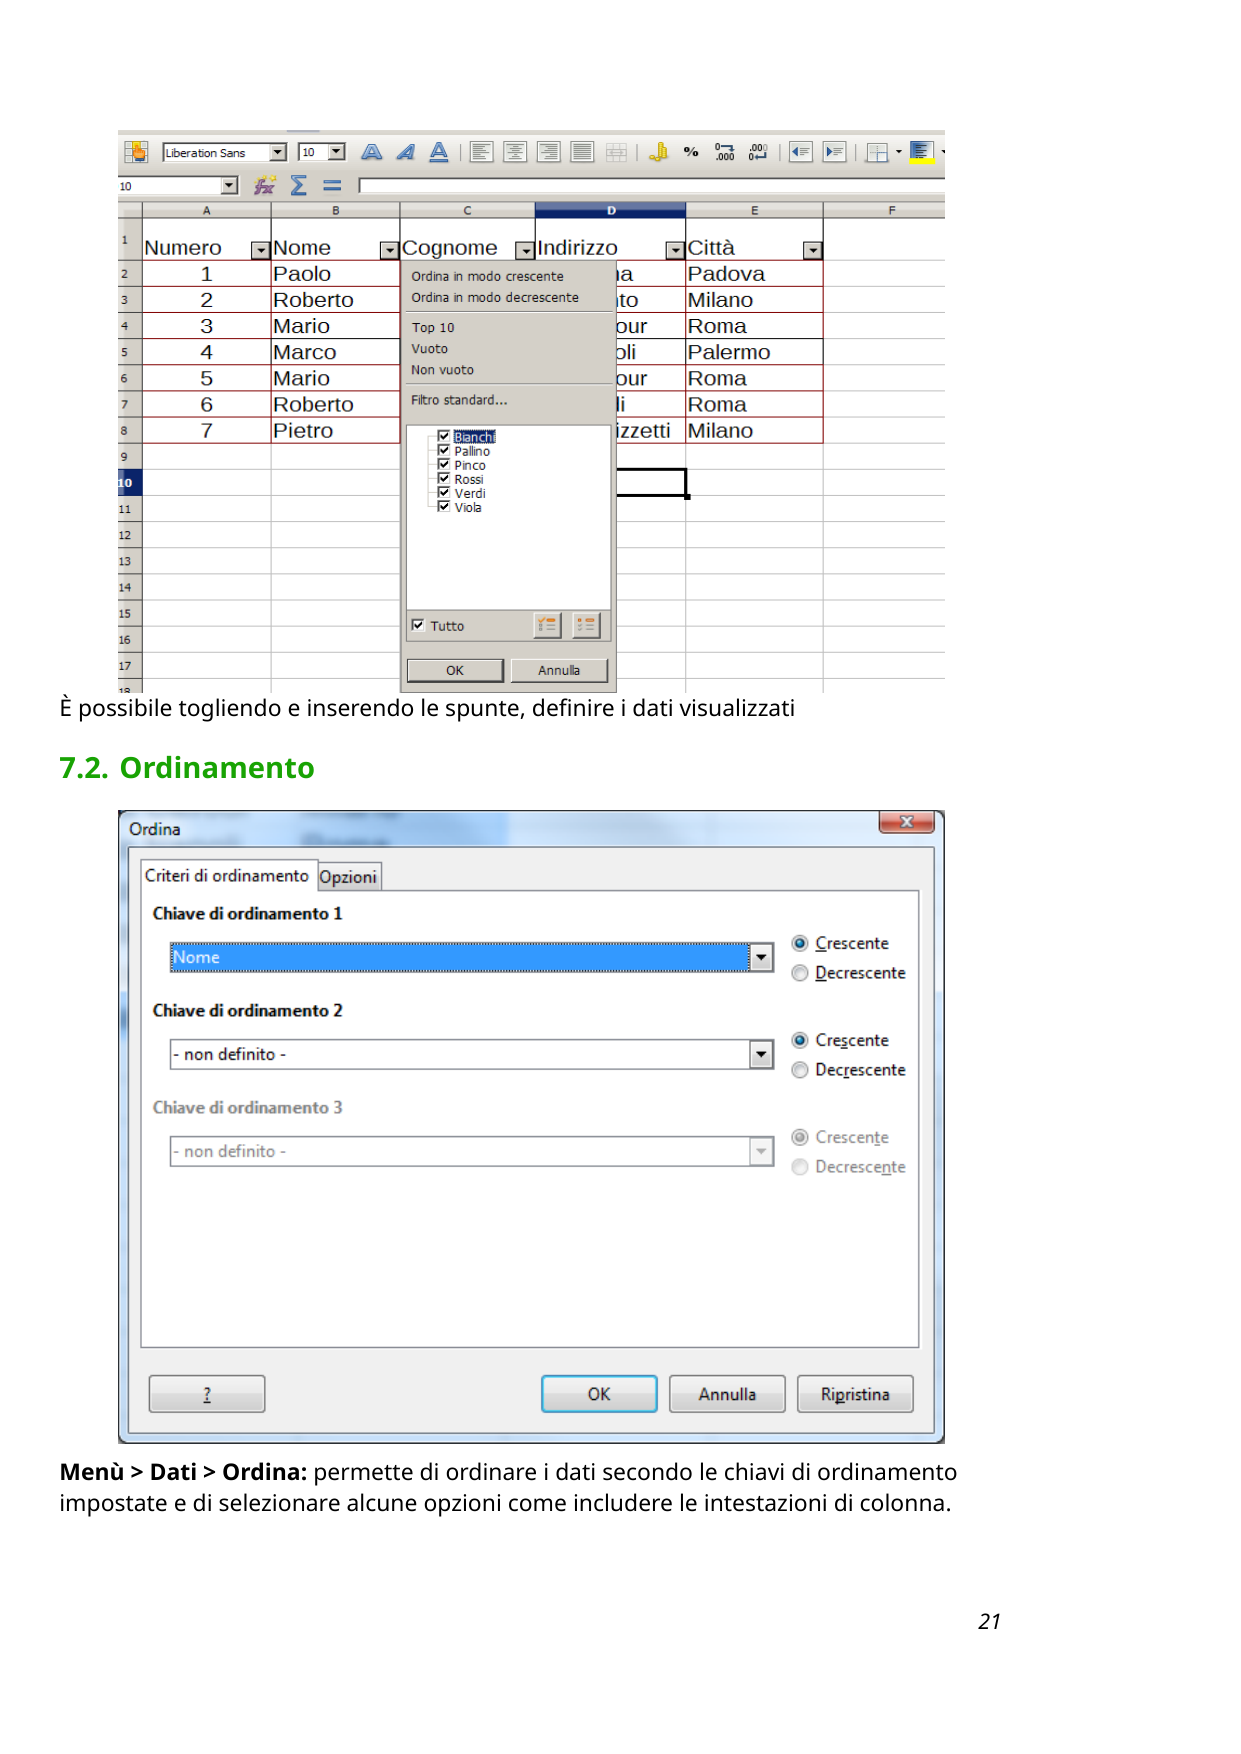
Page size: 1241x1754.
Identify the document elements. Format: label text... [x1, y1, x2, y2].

text È possibile togliendo e inserendo le spunte, definire i dati visualizzati [59, 118, 1004, 723]
text Menù > Dati > Ordina: permette di ordinare i dati secondo le chiavi di ordinamento impostate e di selezionare alcune opzioni come includere le intestazioni di colonna. [59, 798, 1004, 1518]
picture [118, 810, 945, 1444]
picture [118, 130, 945, 693]
subtitle Ordinamento [59, 747, 1004, 787]
